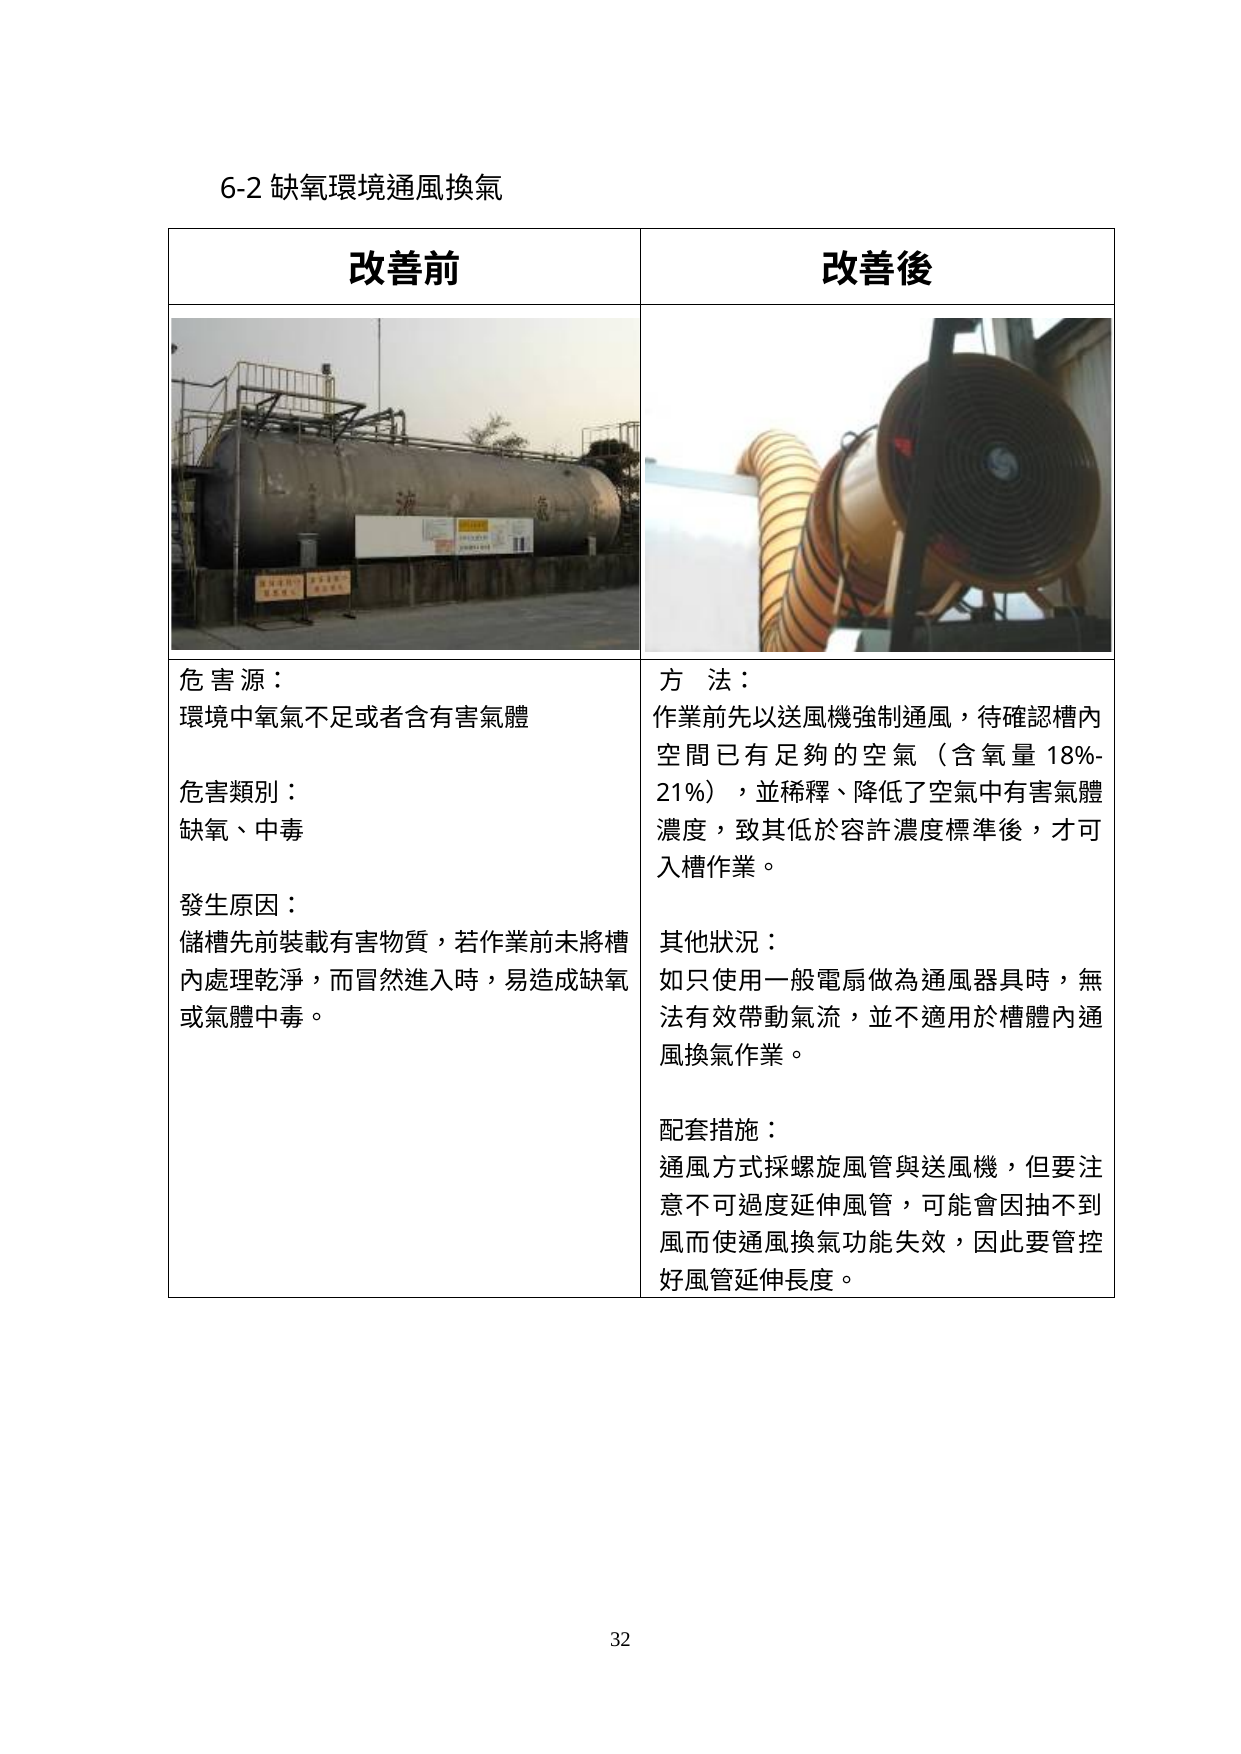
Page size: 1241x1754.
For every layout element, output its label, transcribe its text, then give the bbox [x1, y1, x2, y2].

table_cell 方 法： 作業前先以送風機強制通風，待確認槽內空間已有足夠的空氣（含氧量18%-21%），並稀釋、降低了空氣中有害氣體濃度，致其低於容許濃度標準後，才可入槽作業。 其他狀況： 如只使用一般電扇做為通風器具時，無法有效帶動氣流，並不適用於槽體內通風換氣作業。 配套措施： 通風方式採螺旋風管與送風機，但要注意不可過度延伸風管，可能會因抽不到風而使通風換氣功能失效，因此要管控好風管延伸長度。 [641, 660, 1114, 1297]
text 6-2 缺氧環境通風換氣 [187, 164, 1053, 207]
table_header 改善後 [641, 229, 1114, 304]
table_cell 危 害 源： 環境中氧氣不足或者含有害氣體 危害類別： 缺氧、中毒 發生原因： 儲槽先前裝載有害物質，若作業前未將槽內處理乾淨，而冒然進入時，易造成缺氧或氣體中毒。 [169, 660, 640, 1297]
table_cell [641, 305, 1114, 658]
table_cell [169, 305, 640, 658]
table_header 改善前 [169, 229, 640, 304]
picture [645, 318, 1113, 652]
picture [171, 318, 640, 650]
